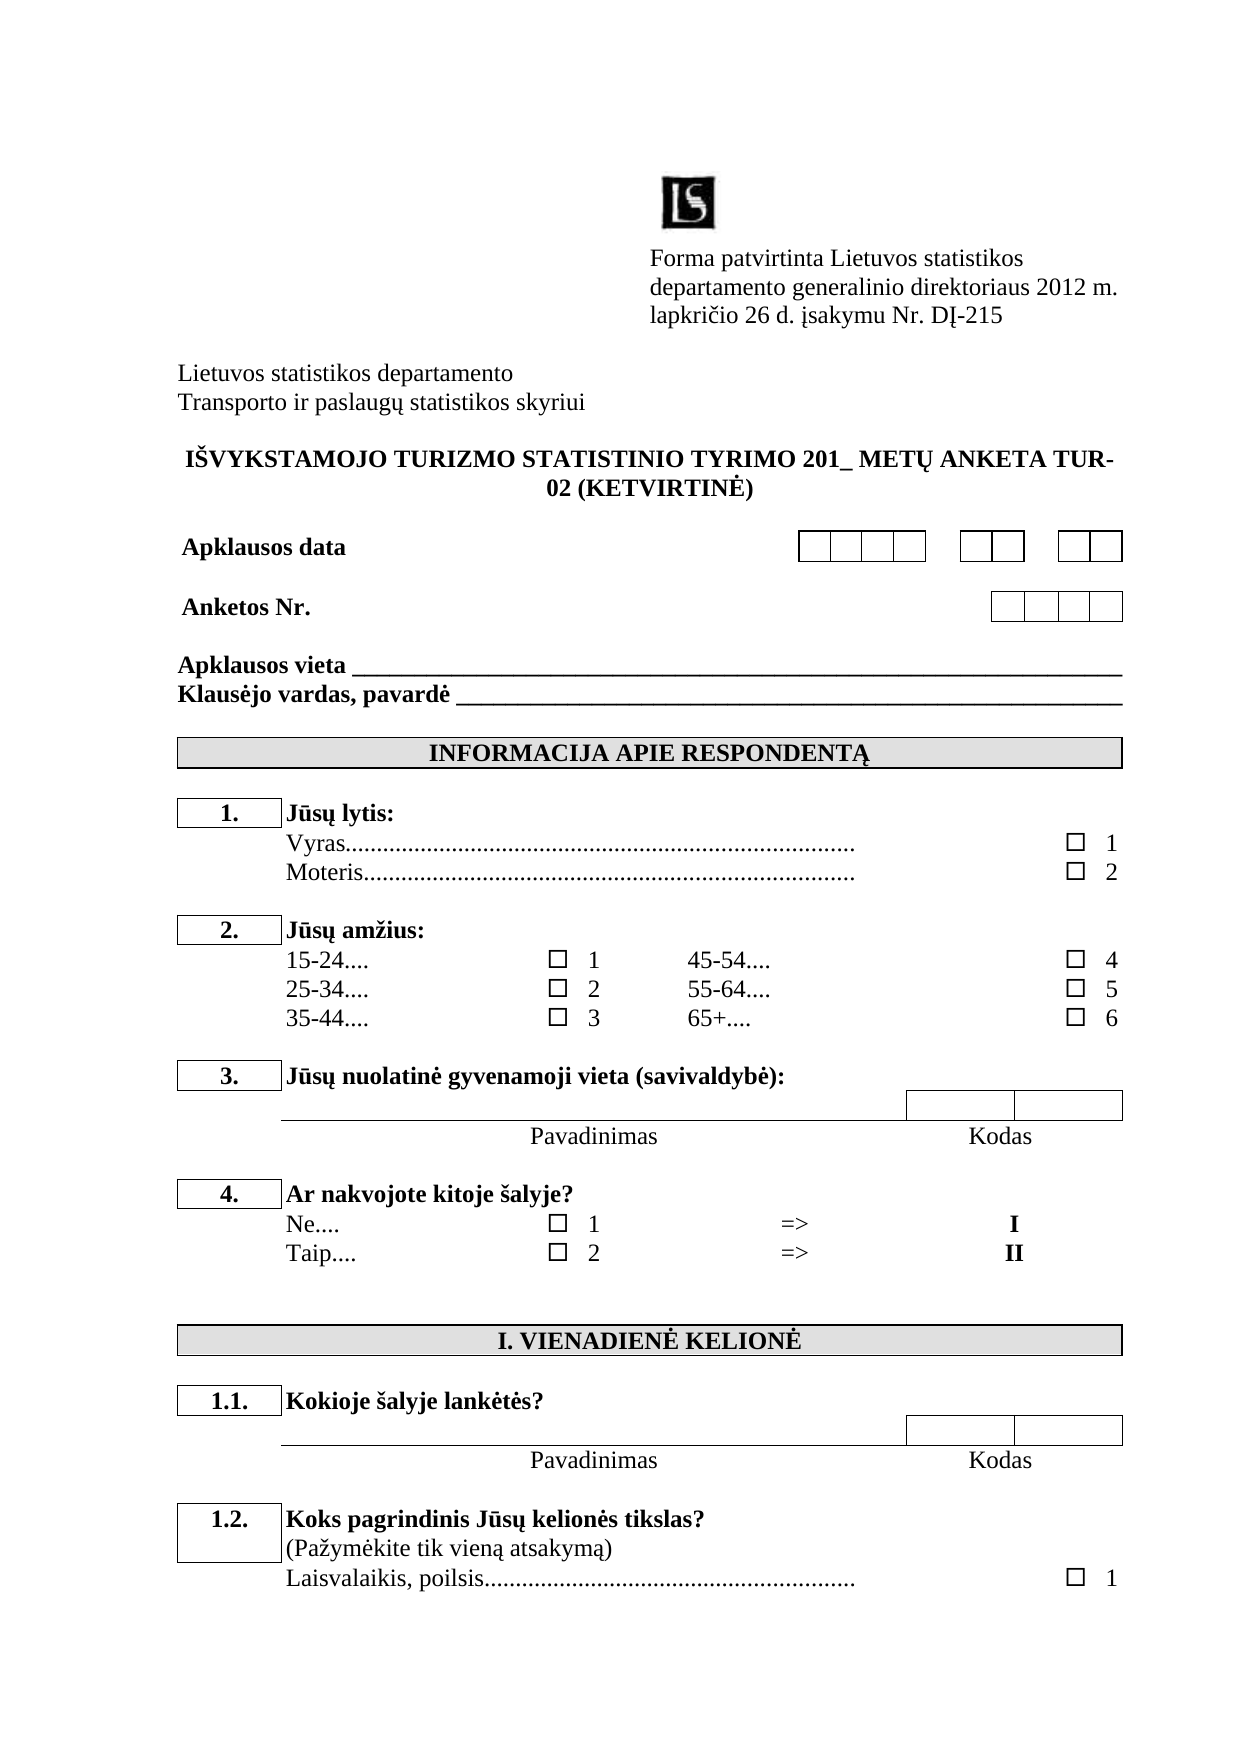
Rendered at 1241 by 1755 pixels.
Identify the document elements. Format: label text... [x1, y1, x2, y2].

table_cell [] 1 [464, 1208, 683, 1238]
table_cell [177, 857, 281, 886]
table_cell [1094, 1121, 1122, 1150]
table_header Koks pagrindinis Jūsų kelionės tikslas? (Pažymėkite tik vieną atsakymą) [282, 1503, 906, 1562]
table_cell [464, 1267, 683, 1296]
table_cell [281, 1415, 906, 1444]
table_cell [1025, 592, 1058, 621]
table_cell Vyras [281, 827, 906, 857]
text IŠVYKSTAMOJO TURIZMO STATISTINIO TYRIMO 201_ METŲ ANKETA TUR-02 (KETVIRTINĖ) [177, 444, 1122, 502]
table_cell [] 2 [464, 1238, 683, 1267]
table_cell [] 4 [906, 944, 1122, 974]
table_cell [1090, 592, 1122, 621]
table_header [894, 532, 925, 561]
table_cell [831, 562, 862, 591]
table_cell [177, 1209, 281, 1238]
table_header [831, 532, 861, 561]
table_cell [177, 1563, 281, 1591]
table_cell [177, 945, 281, 974]
table_cell [1015, 1091, 1122, 1120]
text Apklausos vieta [177, 651, 1122, 679]
table_cell Kodas [906, 1121, 1094, 1150]
table_header [862, 532, 893, 561]
table_cell 45-54.... [683, 944, 906, 974]
text Lietuvos statistikos departamento [177, 358, 1122, 387]
table_cell [862, 591, 893, 621]
table_header [1059, 532, 1089, 561]
table_cell 15-24.... [281, 944, 464, 974]
table_cell [960, 591, 991, 621]
table_cell 65+.... [683, 1003, 906, 1032]
table_cell [1059, 562, 1090, 591]
table_cell [906, 1267, 1122, 1296]
table_header [993, 532, 1023, 561]
table_cell [894, 591, 925, 621]
table_header Kokioje šalyje lankėtės? [282, 1385, 906, 1415]
table_cell [1059, 592, 1089, 621]
table_cell [] 1 [906, 827, 1122, 857]
table_cell => [683, 1208, 906, 1238]
table_cell II [906, 1238, 1122, 1267]
table_header Jūsų amžius: [282, 915, 906, 944]
table_cell [177, 1003, 281, 1032]
table_cell Taip.... [281, 1238, 464, 1267]
table_header 1.1. [178, 1386, 281, 1415]
table_cell [] 3 [464, 1003, 683, 1032]
table_cell [] 2 [464, 974, 683, 1003]
table_cell [177, 1445, 281, 1474]
table_header [906, 915, 1122, 944]
table_cell [992, 592, 1024, 621]
table_cell [] 1 [906, 1562, 1122, 1591]
table_cell [960, 562, 992, 591]
table_cell [177, 1416, 281, 1444]
table_header [1091, 532, 1121, 561]
table_header 1. [178, 799, 281, 827]
table_cell [177, 1267, 281, 1296]
table_header [906, 1385, 1122, 1415]
table_header Ar nakvojote kitoje šalyje? [282, 1179, 906, 1208]
table_cell [177, 1091, 281, 1120]
table_cell [799, 562, 831, 591]
table_cell [925, 591, 960, 621]
table_cell [177, 561, 799, 591]
table_cell [907, 1416, 1014, 1444]
table_header 2. [178, 916, 281, 944]
table_cell [992, 562, 1024, 591]
table_cell 25-34.... [281, 974, 464, 1003]
table_header [906, 1503, 1122, 1562]
table_header [906, 798, 1122, 827]
table_cell [907, 1091, 1014, 1120]
table_cell I [906, 1208, 1122, 1238]
table_header 3. [178, 1061, 281, 1090]
table_cell [1090, 562, 1122, 591]
table_cell Pavadinimas [281, 1121, 906, 1150]
table_cell [1024, 561, 1058, 591]
table_header 1.2. [178, 1504, 281, 1562]
table_cell [177, 828, 281, 857]
table_cell [] 1 [464, 944, 683, 974]
table_cell [] 2 [906, 857, 1122, 886]
table_cell [925, 561, 960, 591]
table_header I. VIENADIENĖ KELIONĖ [178, 1326, 1121, 1354]
table_cell [281, 1090, 906, 1120]
table_cell => [683, 1238, 906, 1267]
table_cell Pavadinimas [281, 1446, 906, 1474]
table_cell [799, 591, 831, 621]
table_header Apklausos data [177, 530, 798, 561]
table_cell Kodas [906, 1446, 1094, 1474]
table_cell 35-44.... [281, 1003, 464, 1032]
text Klausėjo vardas, pavardė [177, 679, 1122, 708]
table_header INFORMACIJA APIE RESPONDENTĄ [178, 738, 1121, 767]
table_header [961, 532, 991, 561]
table_header [800, 532, 830, 561]
table_header Jūsų lytis: [282, 798, 906, 827]
table_cell [177, 1120, 281, 1150]
table_cell Laisvalaikis, poilsis [281, 1562, 906, 1591]
table_cell 55-64.... [683, 974, 906, 1003]
table_header [906, 1179, 1122, 1208]
text (Lietuvos statistikos departamento logotipas) [649, 148, 1122, 243]
table_cell [1094, 1446, 1122, 1474]
table_cell [] 5 [906, 974, 1122, 1003]
table_cell Anketos Nr. [177, 591, 799, 621]
text Transporto ir paslaugų statistikos skyriui [177, 387, 1122, 415]
table_header [926, 530, 960, 561]
table_cell [683, 1267, 906, 1296]
table_cell [831, 591, 862, 621]
table_header Jūsų nuolatinė gyvenamoji vieta (savivaldybė): [282, 1060, 906, 1090]
table_cell [862, 562, 893, 591]
table_cell Moteris [281, 857, 906, 886]
table_cell [] 6 [906, 1003, 1122, 1032]
text Forma patvirtinta Lietuvos statistikos departamento generalinio direktoriaus 2012 m. lapkričio 26 d. įsakymu Nr. DĮ-215 [649, 243, 1122, 329]
table_header [906, 1060, 1122, 1090]
table_cell [177, 974, 281, 1003]
table_header [1025, 530, 1058, 561]
table_cell [177, 1238, 281, 1267]
table_header 4. [178, 1180, 281, 1208]
table_cell [894, 562, 925, 591]
table_cell Ne.... [281, 1208, 464, 1238]
table_cell [281, 1267, 464, 1296]
table_cell [1015, 1416, 1122, 1444]
